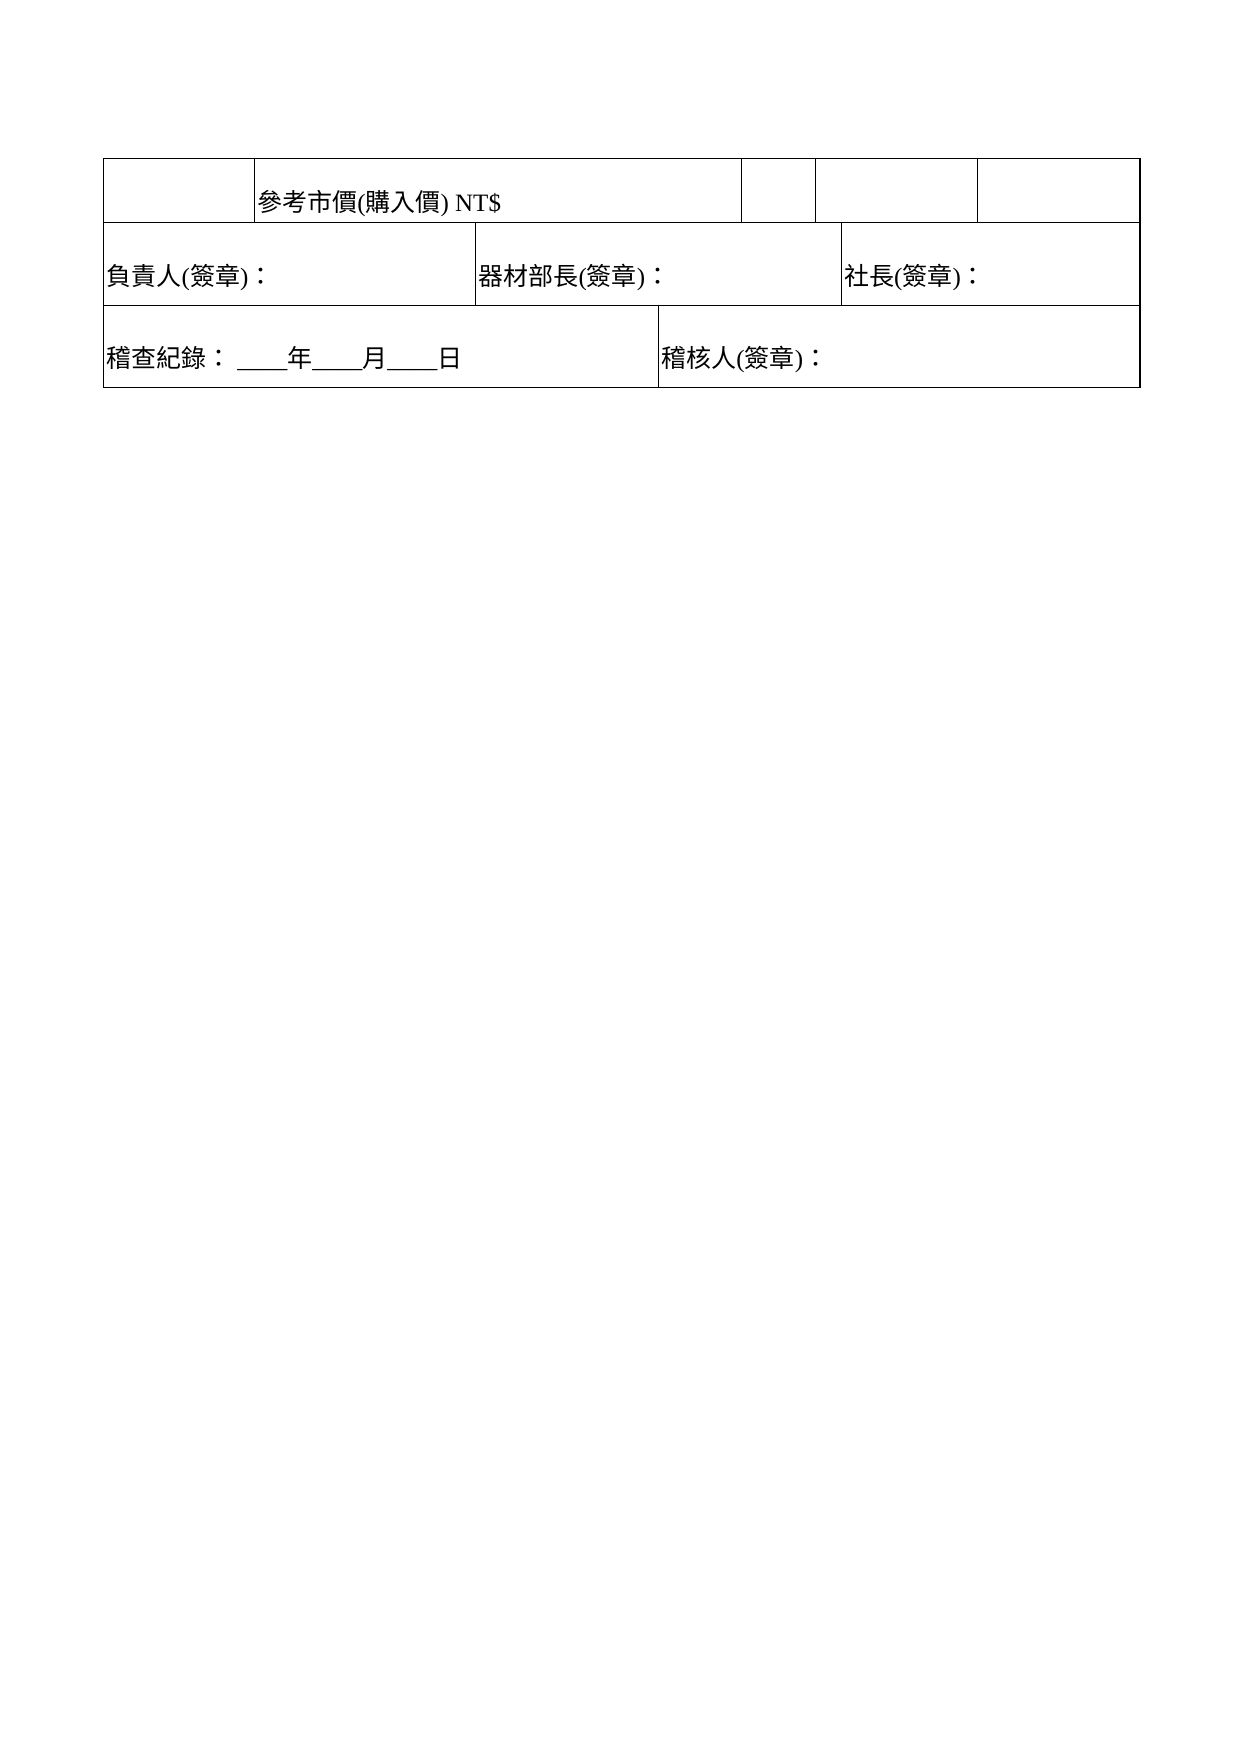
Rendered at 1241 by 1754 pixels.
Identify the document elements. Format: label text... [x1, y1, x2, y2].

table_cell 負責人(簽章)： [104, 223, 475, 304]
table_cell 參考市價(購入價) NT$ [255, 159, 741, 222]
table_cell 社長(簽章)： [842, 223, 1139, 304]
table_cell [978, 159, 1139, 222]
table_cell [816, 159, 977, 222]
table_cell [104, 159, 254, 222]
table_cell 稽核人(簽章)： [659, 306, 1139, 387]
table_cell 器材部長(簽章)： [476, 223, 841, 304]
table_cell [742, 159, 815, 222]
table_cell 稽查紀錄： ____年____月____日 [104, 306, 658, 387]
